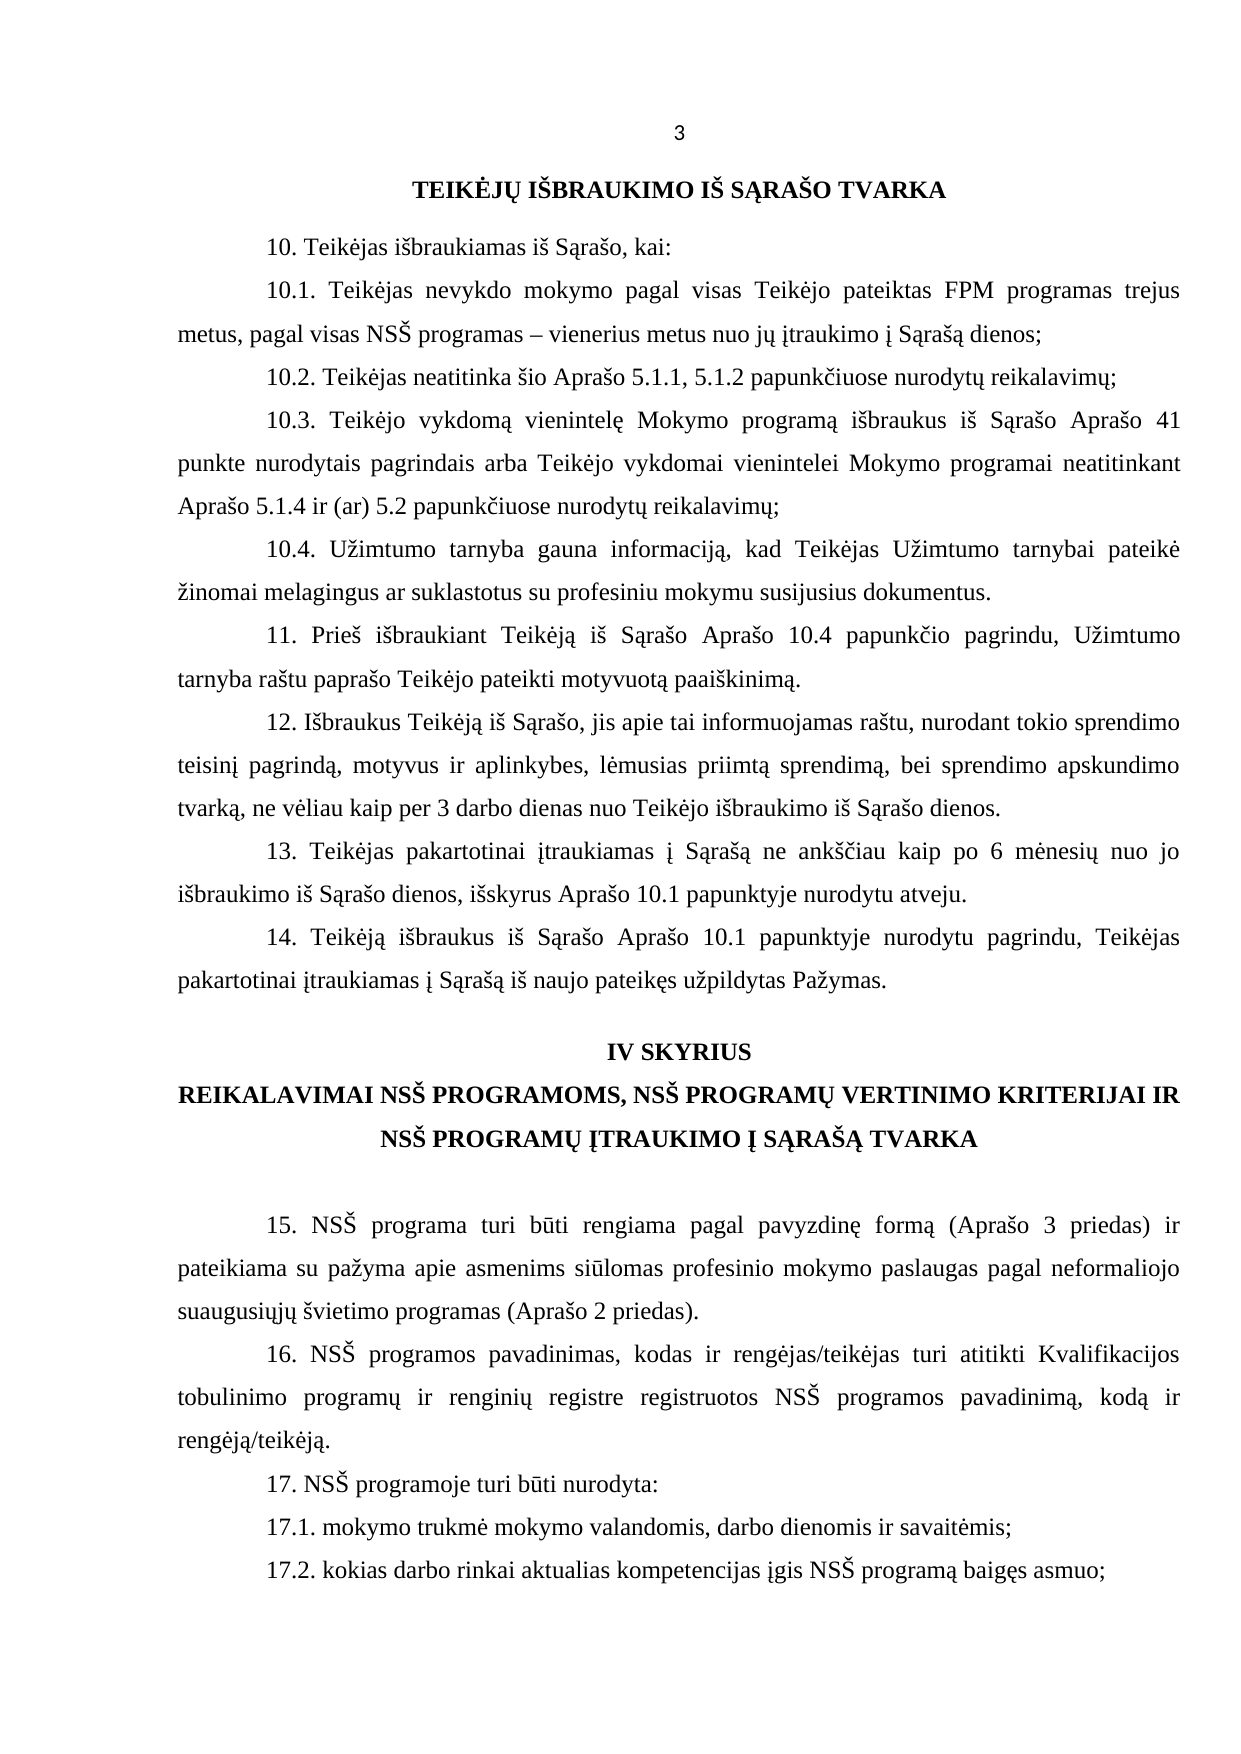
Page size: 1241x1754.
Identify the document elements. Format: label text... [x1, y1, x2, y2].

text 10. Teikėjas išbraukiamas iš Sąrašo, kai: [177, 232, 1181, 261]
text 15. NSŠ programa turi būti rengiama pagal pavyzdinę formą (Aprašo 3 priedas) ir pateikiama su pažyma apie asmenims siūlomas profesinio mokymo paslaugas pagal neformaliojo suaugusiųjų švietimo programas (Aprašo 2 priedas). [177, 1210, 1181, 1325]
text 13. Teikėjas pakartotinai įtraukiamas į Sąrašą ne ankščiau kaip po 6 mėnesių nuo jo išbraukimo iš Sąrašo dienos, išskyrus Aprašo 10.1 papunktyje nurodytu atveju. [177, 836, 1181, 908]
text 11. Prieš išbraukiant Teikėją iš Sąrašo Aprašo 10.4 papunkčio pagrindu, Užimtumo tarnyba raštu paprašo Teikėjo pateikti motyvuotą paaiškinimą. [177, 621, 1181, 692]
text 16. NSŠ programos pavadinimas, kodas ir rengėjas/teikėjas turi atitikti Kvalifikacijos tobulinimo programų ir renginių registre registruotos NSŠ programos pavadinimą, kodą ir rengėją/teikėją. [177, 1339, 1181, 1454]
text 10.2. Teikėjas neatitinka šio Aprašo 5.1.1, 5.1.2 papunkčiuose nurodytų reikalavimų; [177, 362, 1181, 391]
text 10.4. Užimtumo tarnyba gauna informaciją, kad Teikėjas Užimtumo tarnybai pateikė žinomai melagingus ar suklastotus su profesiniu mokymu susijusius dokumentus. [177, 534, 1181, 606]
text 10.3. Teikėjo vykdomą vienintelę Mokymo programą išbraukus iš Sąrašo Aprašo 41 punkte nurodytais pagrindais arba Teikėjo vykdomai vienintelei Mokymo programai neatitinkant Aprašo 5.1.4 ir (ar) 5.2 papunkčiuose nurodytų reikalavimų; [177, 405, 1181, 520]
text 10.1. Teikėjas nevykdo mokymo pagal visas Teikėjo pateiktas FPM programas trejus metus, pagal visas NSŠ programas – vienerius metus nuo jų įtraukimo į Sąrašą dienos; [177, 276, 1181, 347]
text 17.1. mokymo trukmė mokymo valandomis, darbo dienomis ir savaitėmis; [177, 1512, 1181, 1541]
text 14. Teikėją išbraukus iš Sąrašo Aprašo 10.1 papunktyje nurodytu pagrindu, Teikėjas pakartotinai įtraukiamas į Sąrašą iš naujo pateikęs užpildytas Pažymas. [177, 922, 1181, 994]
text 17.2. kokias darbo rinkai aktualias kompetencijas įgis NSŠ programą baigęs asmuo; [177, 1555, 1181, 1584]
text REIKALAVIMAI NSŠ PROGRAMOMS, NSŠ PROGRAMŲ VERTINIMO KRITERIJAI IR NSŠ PROGRAMŲ ĮTRAUKIMO Į SĄRAŠĄ TVARKA [177, 1081, 1181, 1152]
text 17. NSŠ programoje turi būti nurodyta: [177, 1469, 1181, 1497]
text 12. Išbraukus Teikėją iš Sąrašo, jis apie tai informuojamas raštu, nurodant tokio sprendimo teisinį pagrindą, motyvus ir aplinkybes, lėmusias priimtą sprendimą, bei sprendimo apskundimo tvarką, ne vėliau kaip per 3 darbo dienas nuo Teikėjo išbraukimo iš Sąrašo dienos. [177, 707, 1181, 822]
text IV SKYRIUS [177, 1037, 1181, 1066]
text TEIKĖJŲ IŠBRAUKIMO IŠ SĄRAŠO TVARKA [177, 175, 1181, 204]
